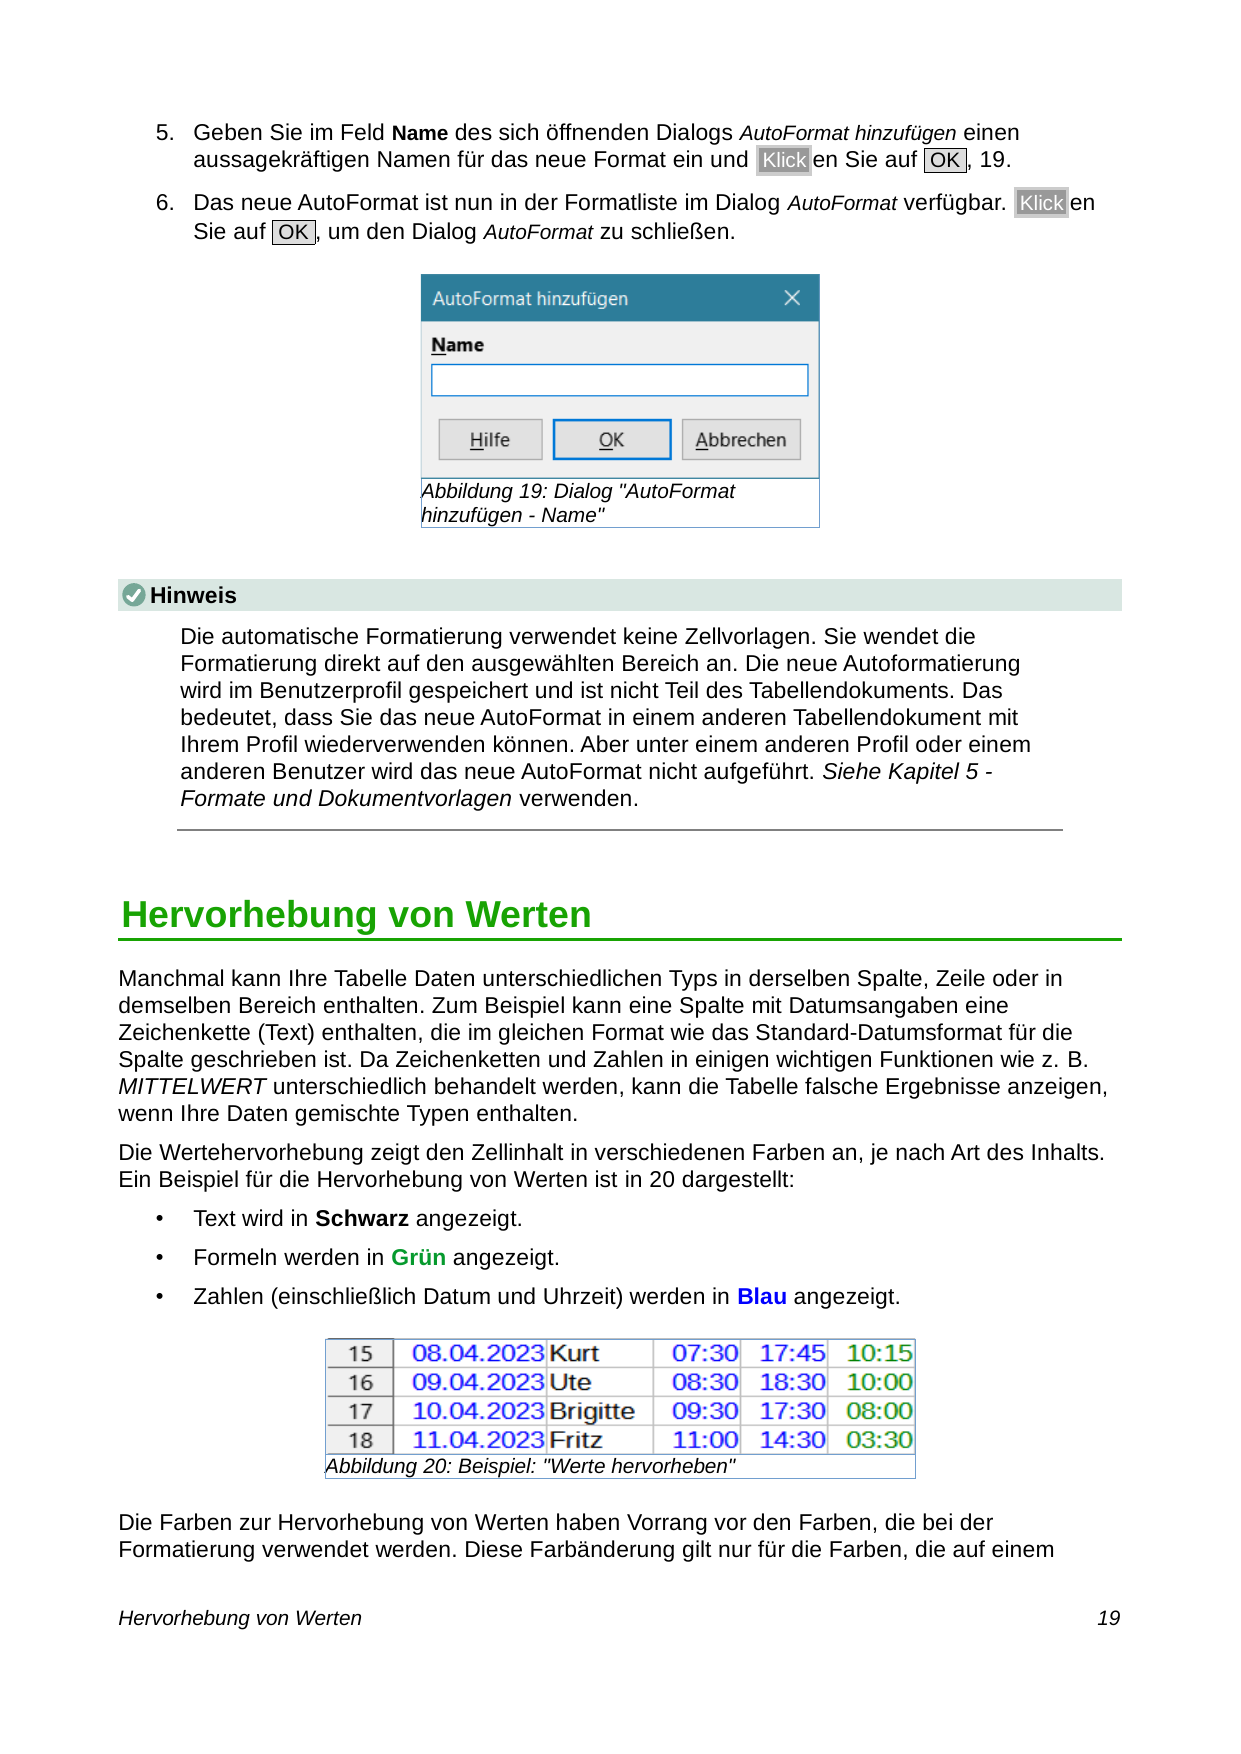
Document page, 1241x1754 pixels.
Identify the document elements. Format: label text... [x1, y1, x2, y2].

text Abbildung 19: Dialog "AutoFormat hinzufügen - Name" [422, 479, 819, 527]
subtitle Hervorhebung von Werten [118, 890, 1122, 938]
list Geben Sie im Feld Name des sich öffnenden Dialogs AutoFormat hinzufügen einen aussagekräftigen Namen für das neue Format ein und Klicken Sie auf OK, Abbildung 19. [156, 118, 1122, 176]
text Manchmal kann Ihre Tabelle Daten unterschiedlichen Typs in derselben Spalte, Zeile oder in demselben Bereich enthalten. Zum Beispiel kann eine Spalte mit Datumsangaben eine Zeichenkette (Text) enthalten, die im gleichen Format wie das Standard-Datumsformat für die Spalte geschrieben ist. Da Zeichenketten und Zahlen in einigen wichtigen Funktionen wie z. B. MITTELWERT unterschiedlich behandelt werden, kann die Tabelle falsche Ergebnisse anzeigen, wenn Ihre Daten gemischte Typen enthalten. [118, 964, 1122, 1127]
subtitle Hinweis [118, 579, 1122, 611]
list Zahlen (einschließlich Datum und Uhrzeit) werden in Blau angezeigt. [156, 1282, 1122, 1309]
list Formeln werden in Grün angezeigt. [156, 1243, 1122, 1270]
list Das neue AutoFormat ist nun in der Formatliste im Dialog AutoFormat verfügbar. Klicken Sie auf OK, um den Dialog AutoFormat zu schließen. [156, 187, 1122, 245]
text Die Farben zur Hervorhebung von Werten haben Vorrang vor den Farben, die bei der Formatierung verwendet werden. Diese Farbänderung gilt nur für die Farben, die auf einem [118, 1321, 1122, 1562]
list Text wird in Schwarz angezeigt. [156, 1204, 1122, 1231]
text Die automatische Formatierung verwendet keine Zellvorlagen. Sie wendet die Formatierung direkt auf den ausgewählten Bereich an. Die neue Autoformatierung wird im Benutzerprofil gespeichert und ist nicht Teil des Tabellendokuments. Das bedeutet, dass Sie das neue AutoFormat in einem anderen Tabellendokument mit Ihrem Profil wiederverwenden können. Aber unter einem anderen Profil oder einem anderen Benutzer wird das neue AutoFormat nicht aufgeführt. Siehe Kapitel 5 - Formate und Dokumentvorlagen verwenden. [177, 622, 1063, 829]
text Die Wertehervorhebung zeigt den Zellinhalt in verschiedenen Farben an, je nach Art des Inhalts. Ein Beispiel für die Hervorhebung von Werten ist in Abbildung 20 dargestellt: [118, 1138, 1122, 1193]
text Abbildung 20: Beispiel: "Werte hervorheben" [326, 1455, 915, 1478]
picture [326, 1340, 915, 1454]
picture [420, 274, 820, 479]
